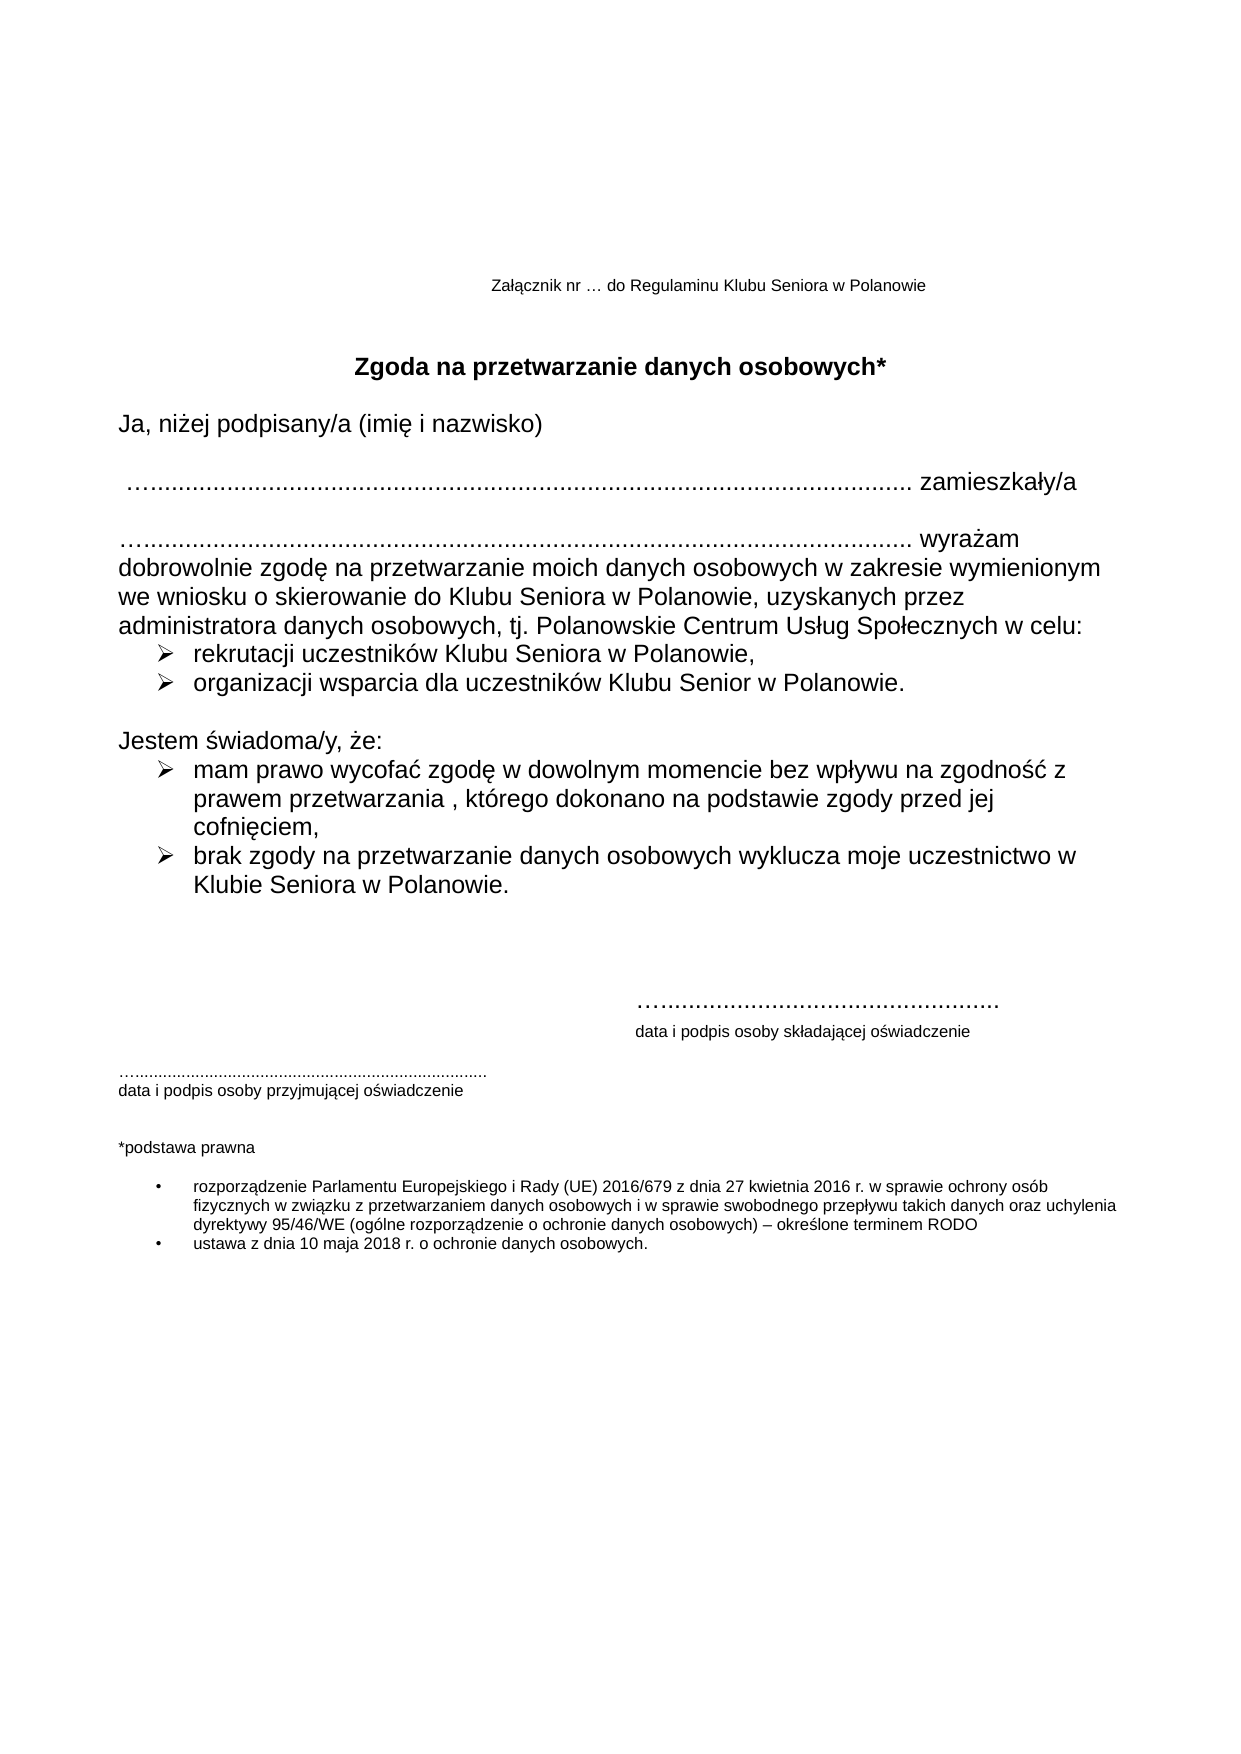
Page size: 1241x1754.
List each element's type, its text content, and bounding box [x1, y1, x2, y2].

text data i podpis osoby przyjmującej oświadczenie [118, 1081, 1122, 1100]
text …............................................................................ [118, 1062, 1122, 1081]
list brak zgody na przetwarzanie danych osobowych wyklucza moje uczestnictwo w Klubie Seniora w Polanowie. [156, 841, 1122, 899]
list rozporządzenie Parlamentu Europejskiego i Rady (UE) 2016/679 z dnia 27 kwietnia 2016 r. w sprawie ochrony osób fizycznych w związku z przetwarzaniem danych osobowych i w sprawie swobodnego przepływu takich danych oraz uchylenia dyrektywy 95/46/WE (ogólne rozporządzenie o ochronie danych osobowych) – określone terminem RODO [156, 1177, 1122, 1234]
list ustawa z dnia 10 maja 2018 r. o ochronie danych osobowych. [156, 1234, 1122, 1253]
text …................................................. [118, 985, 1122, 1014]
text …............................................................................................................... wyrażam dobrowolnie zgodę na przetwarzanie moich danych osobowych w zakresie wymienionym we wniosku o skierowanie do Klubu Seniora w Polanowie, uzyskanych przez administratora danych osobowych, tj. Polanowskie Centrum Usług Społecznych w celu: [118, 524, 1122, 639]
text Załącznik nr … do Regulaminu Klubu Seniora w Polanowie [118, 118, 1122, 294]
list organizacji wsparcia dla uczestników Klubu Senior w Polanowie. [156, 668, 1122, 697]
text Ja, niżej podpisany/a (imię i nazwisko) [118, 409, 1122, 438]
list mam prawo wycofać zgodę w dowolnym momencie bez wpływu na zgodność z prawem przetwarzania , którego dokonano na podstawie zgody przed jej cofnięciem, [156, 755, 1122, 841]
text Jestem świadoma/y, że: [118, 726, 1122, 755]
text data i podpis osoby składającej oświadczenie [118, 1014, 1122, 1042]
list rekrutacji uczestników Klubu Seniora w Polanowie, [156, 639, 1122, 668]
text Zgoda na przetwarzanie danych osobowych* [118, 352, 1122, 381]
text ….............................................................................................................. zamieszkały/a [118, 467, 1122, 496]
text *podstawa prawna [118, 1138, 1122, 1157]
